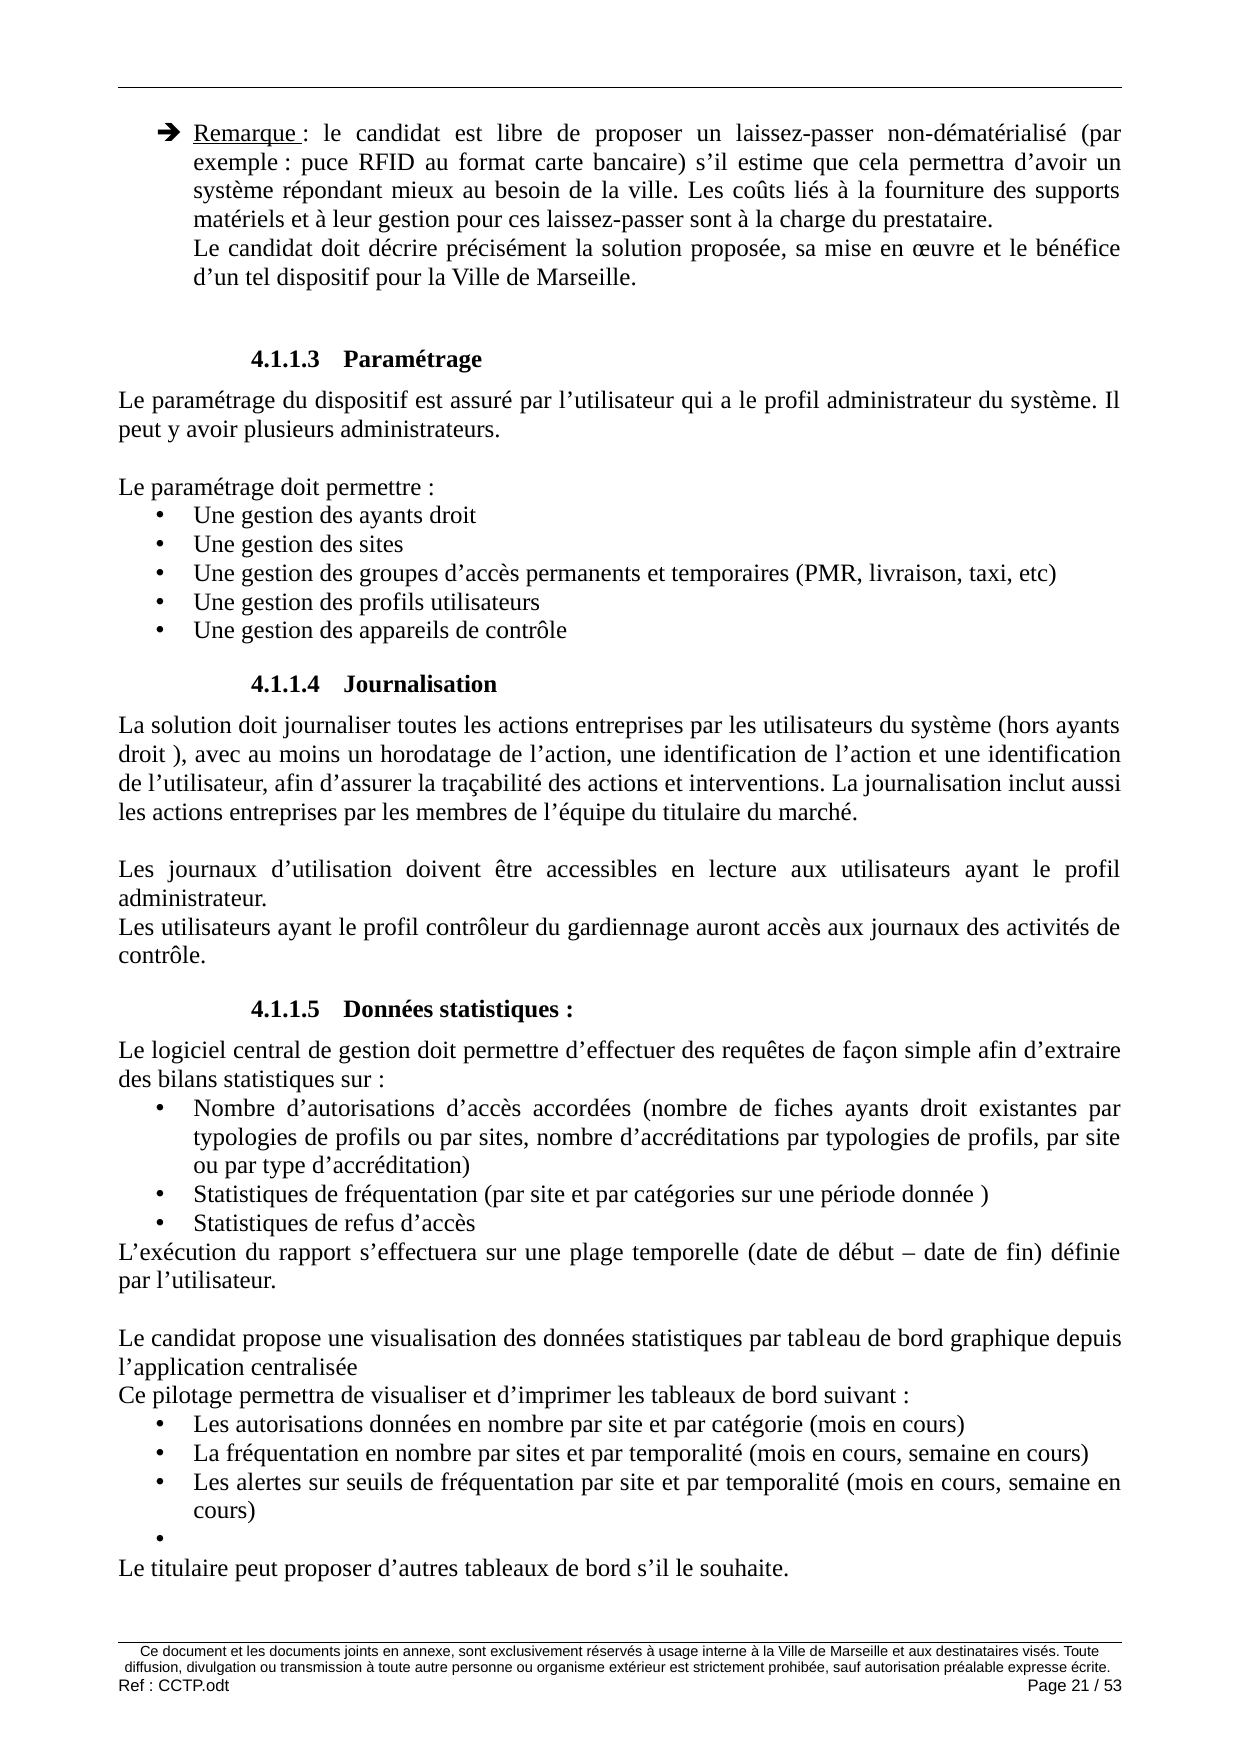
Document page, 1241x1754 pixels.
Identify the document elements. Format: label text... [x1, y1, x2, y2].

list Une gestion des sites [156, 529, 1122, 558]
text Le titulaire peut proposer d’autres tableaux de bord s’il le souhaite. [118, 1553, 1122, 1582]
text La solution doit journaliser toutes les actions entreprises par les utilisateurs du système (hors ayants droit ), avec au moins un horodatage de l’action, une identification de l’action et une identification de l’utilisateur, afin d’assurer la traçabilité des actions et interventions. La journalisation inclut aussi les actions entreprises par les membres de l’équipe du titulaire du marché. [118, 711, 1122, 826]
list Une gestion des profils utilisateurs [156, 587, 1122, 616]
text Le logiciel central de gestion doit permettre d’effectuer des requêtes de façon simple afin d’extraire des bilans statistiques sur : [118, 1036, 1122, 1093]
list Statistiques de refus d’accès [156, 1208, 1122, 1237]
list Nombre d’autorisations d’accès accordées (nombre de fiches ayants droit existantes par typologies de profils ou par sites, nombre d’accréditations par typologies de profils, par site ou par type d’accréditation) [156, 1093, 1122, 1179]
list Le candidat doit décrire précisément la solution proposée, sa mise en œuvre et le bénéfice d’un tel dispositif pour la Ville de Marseille. [156, 233, 1122, 291]
subtitle Journalisation [244, 669, 1122, 698]
list Statistiques de fréquentation (par site et par catégories sur une période donnée ) [156, 1179, 1122, 1208]
list Remarque : le candidat est libre de proposer un laissez-passer non-dématérialisé (par exemple : puce RFID au format carte bancaire) s’il estime que cela permettra d’avoir un système répondant mieux au besoin de la ville. Les coûts liés à la fourniture des supports matériels et à leur gestion pour ces laissez-passer sont à la charge du prestataire. [156, 118, 1122, 233]
text Les utilisateurs ayant le profil contrôleur du gardiennage auront accès aux journaux des activités de contrôle. [118, 912, 1122, 969]
list Une gestion des groupes d’accès permanents et temporaires (PMR, livraison, taxi, etc) [156, 558, 1122, 587]
list La fréquentation en nombre par sites et par temporalité (mois en cours, semaine en cours) [156, 1438, 1122, 1467]
text Le candidat propose une visualisation des données statistiques par tableau de bord graphique depuis l’application centralisée [118, 1323, 1122, 1381]
subtitle Données statistiques : [244, 994, 1122, 1023]
text Les journaux d’utilisation doivent être accessibles en lecture aux utilisateurs ayant le profil administrateur. [118, 854, 1122, 912]
text Le paramétrage du dispositif est assuré par l’utilisateur qui a le profil administrateur du système. Il peut y avoir plusieurs administrateurs. [118, 386, 1122, 443]
subtitle Paramétrage [244, 344, 1122, 373]
text L’exécution du rapport s’effectuera sur une plage temporelle (date de début – date de fin) définie par l’utilisateur. [118, 1237, 1122, 1294]
text Le paramétrage doit permettre : [118, 472, 1122, 501]
text Ce pilotage permettra de visualiser et d’imprimer les tableaux de bord suivant : [118, 1381, 1122, 1409]
list Les alertes sur seuils de fréquentation par site et par temporalité (mois en cours, semaine en cours) [156, 1467, 1122, 1524]
list Les autorisations données en nombre par site et par catégorie (mois en cours) [156, 1409, 1122, 1438]
list Une gestion des ayants droit [156, 501, 1122, 529]
list Une gestion des appareils de contrôle [156, 616, 1122, 644]
